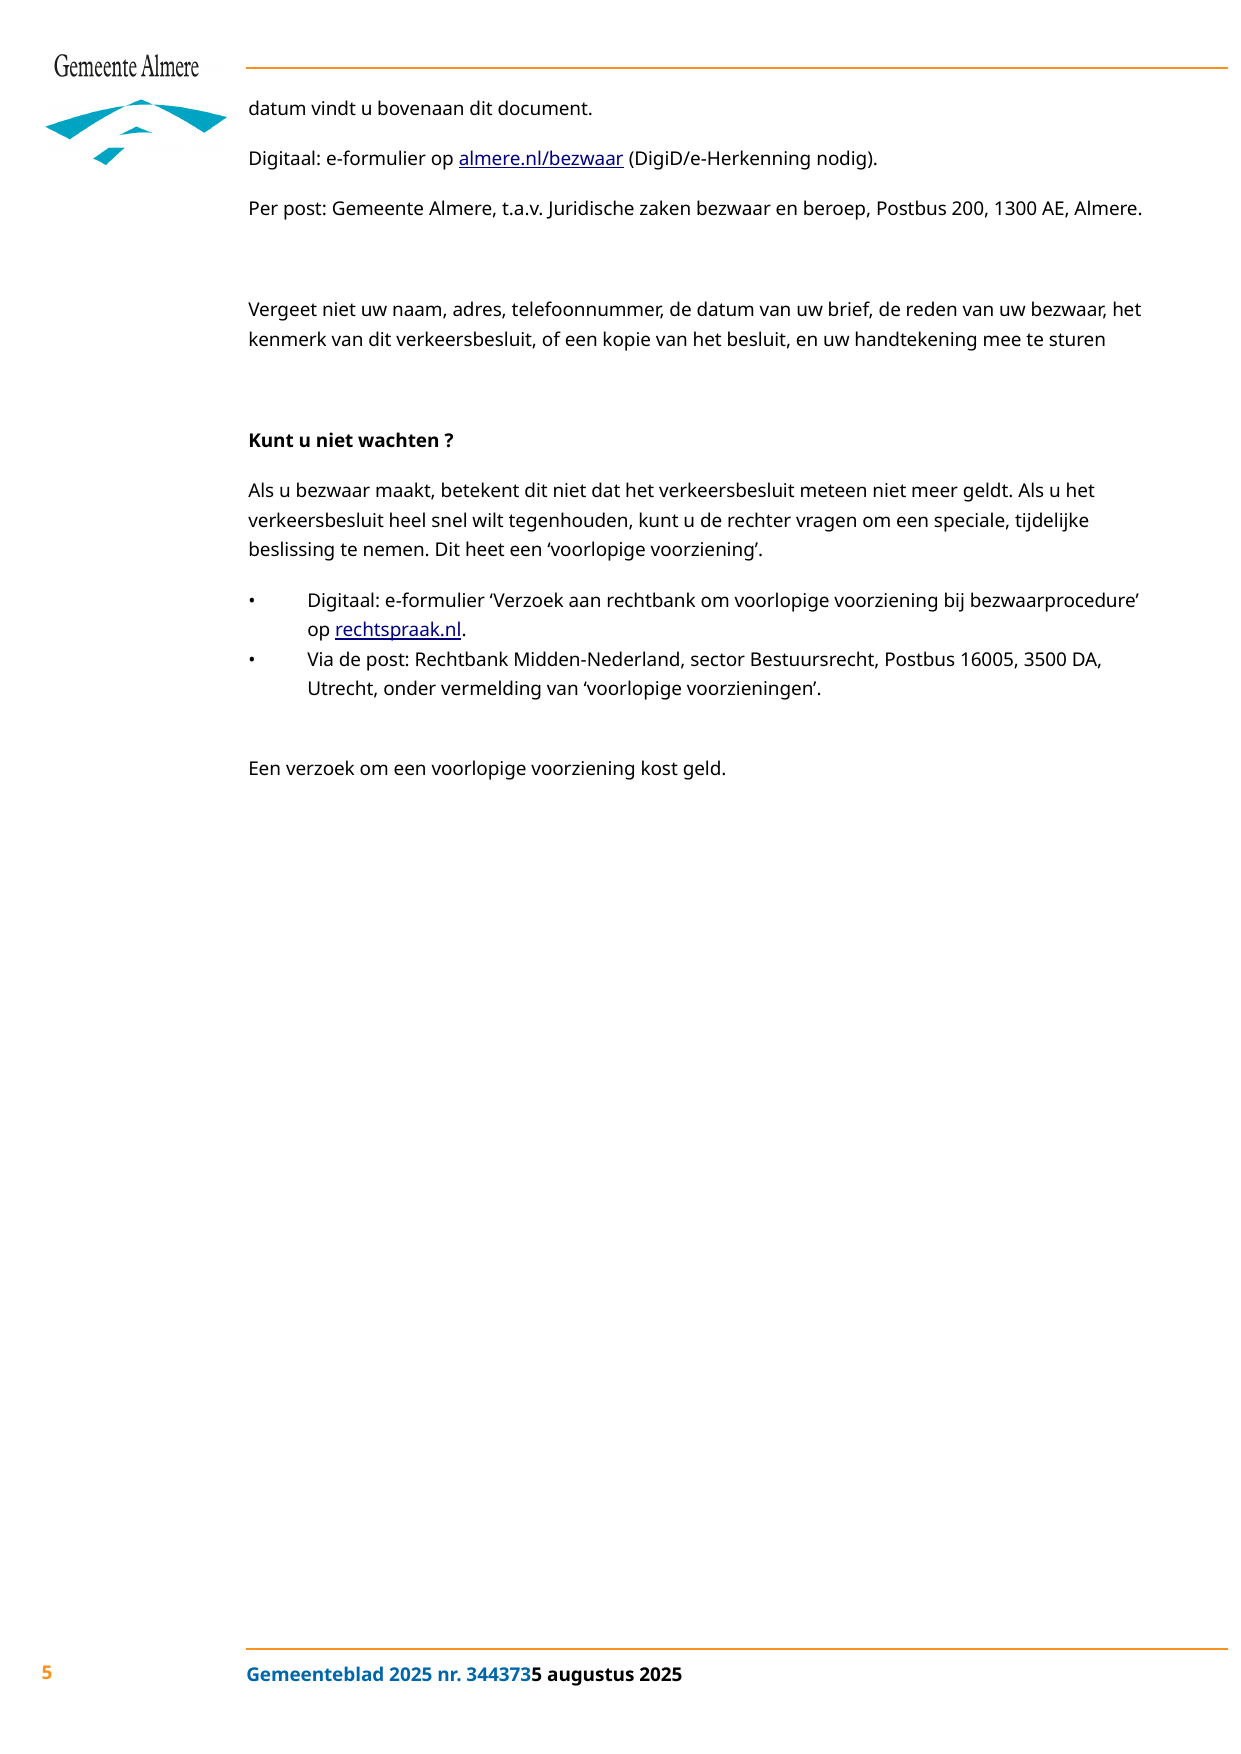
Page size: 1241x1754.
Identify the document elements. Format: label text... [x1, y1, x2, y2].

text Kunt u niet wachten ? [248, 427, 1152, 453]
text Vergeet niet uw naam, adres, telefoonnummer, de datum van uw brief, de reden van uw bezwaar, het kenmerk van dit verkeersbesluit, of een kopie van het besluit, en uw handtekening mee te sturen [248, 296, 1152, 352]
text Als u bezwaar maakt, betekent dit niet dat het verkeersbesluit meteen niet meer geldt. Als u het verkeersbesluit heel snel wilt tegenhouden, kunt u de rechter vragen om een speciale, tijdelijke beslissing te nemen. Dit heet een ‘voorlopige voorziening’. [248, 477, 1152, 562]
list Digitaal: e-formulier ‘Verzoek aan rechtbank om voorlopige voorziening bij bezwaarprocedure’ op rechtspraak.nl. [248, 587, 1152, 642]
text Per post: Gemeente Almere, t.a.v. Juridische zaken bezwaar en beroep, Postbus 200, 1300 AE, Almere. [248, 196, 1152, 221]
text Digitaal: e-formulier op almere.nl/bezwaar (DigiD/e-Herkenning nodig). [248, 145, 1152, 171]
text Een verzoek om een voorlopige voorziening kost geld. [248, 756, 1152, 781]
list Via de post: Rechtbank Midden-Nederland, sector Bestuursrecht, Postbus 16005, 3500 DA, Utrecht, onder vermelding van ‘voorlopige voorzieningen’. [248, 646, 1152, 701]
picture [41, 47, 231, 172]
text datum vindt u bovenaan dit document. [248, 95, 1152, 121]
